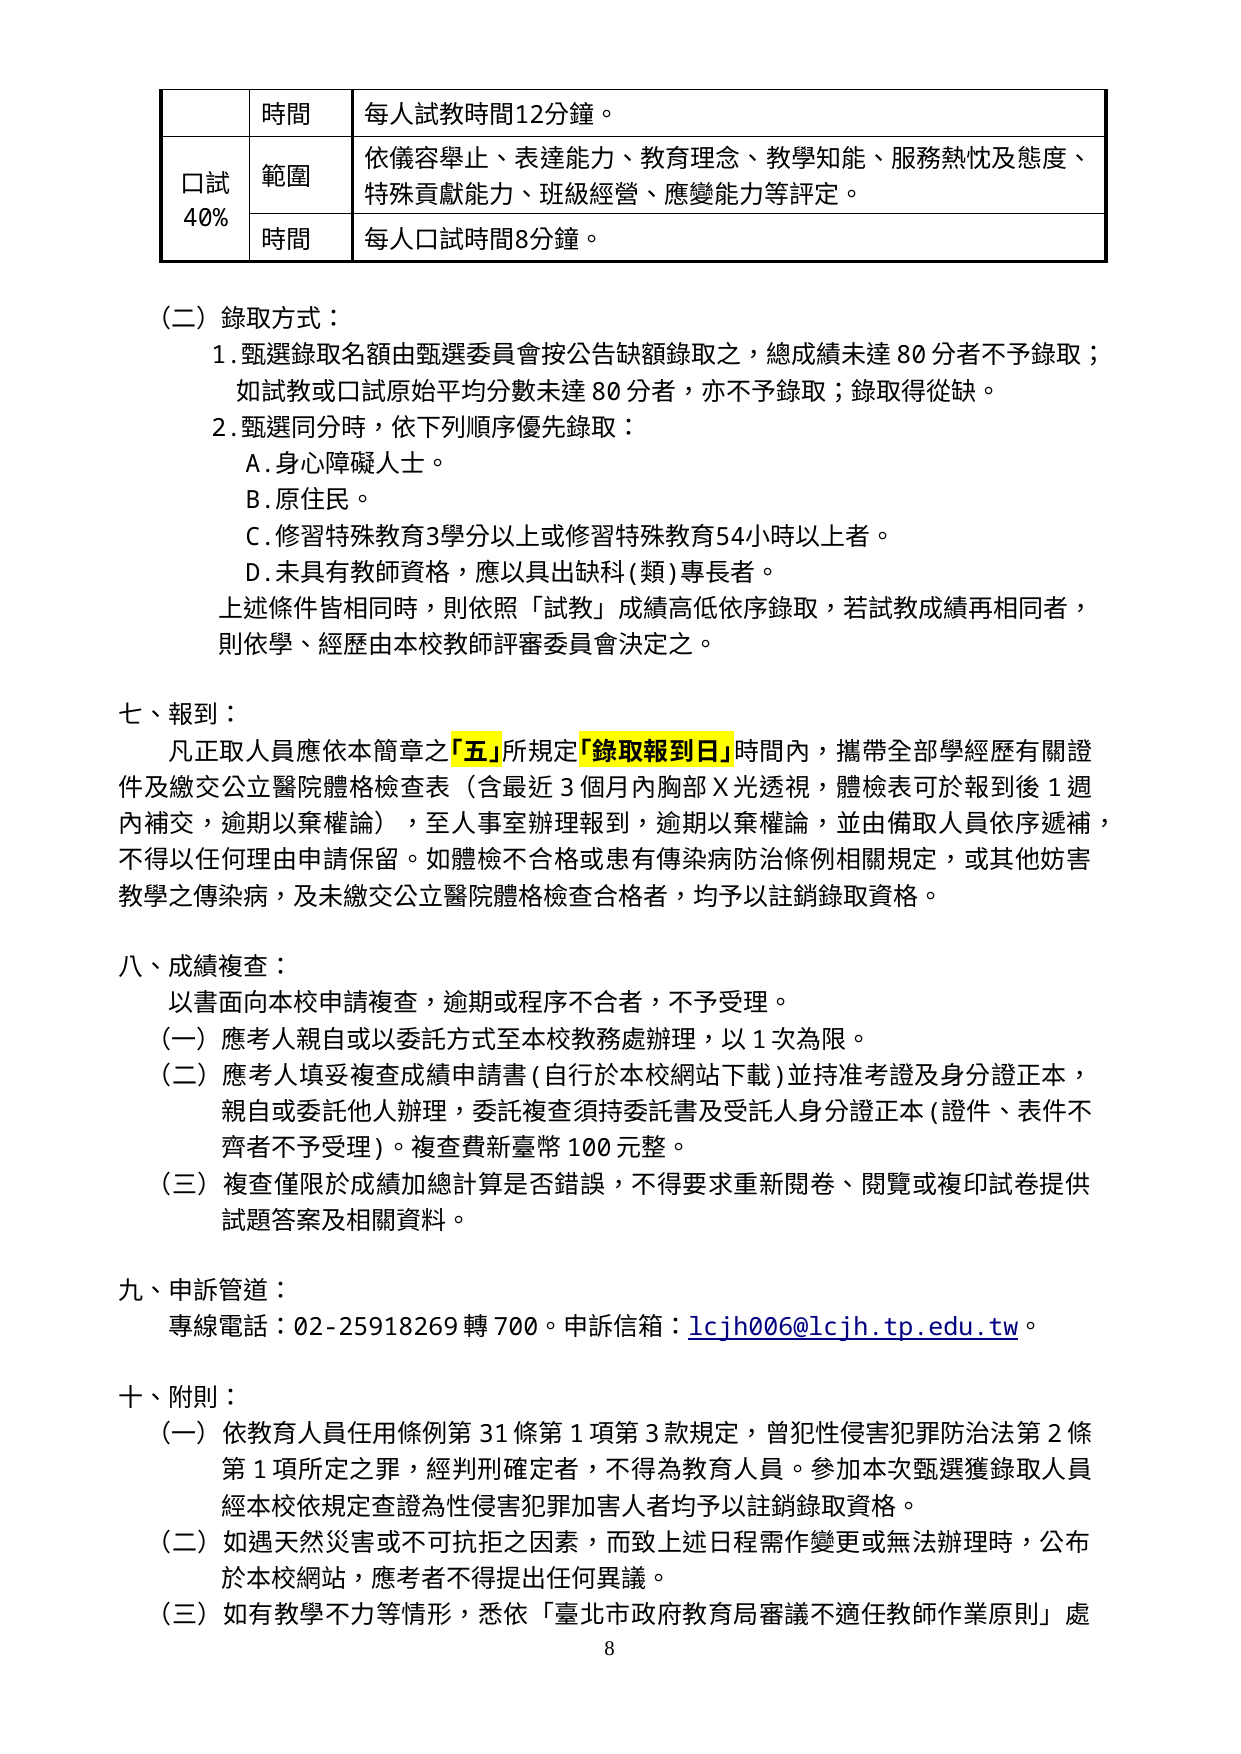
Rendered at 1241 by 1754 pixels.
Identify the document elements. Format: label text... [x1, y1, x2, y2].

text （三）如有教學不力等情形，悉依「臺北市政府教育局審議不適任教師作業原則」處 [146, 1595, 1092, 1631]
text 以書面向本校申請複查，逾期或程序不合者，不予受理。 [118, 983, 1092, 1019]
subtitle 九、申訴管道： [118, 1271, 1092, 1307]
table_cell 範圍 [250, 137, 351, 213]
text C.修習特殊教育3學分以上或修習特殊教育54小時以上者。 [245, 516, 1092, 552]
text 2.甄選同分時，依下列順序優先錄取： [211, 407, 1092, 443]
text （二）如遇天然災害或不可抗拒之因素，而致上述日程需作變更或無法辦理時，公布於本校網站，應考者不得提出任何異議。 [146, 1522, 1092, 1595]
text 上述條件皆相同時，則依照「試教」成績高低依序錄取，若試教成績再相同者，則依學、經歷由本校教師評審委員會決定之。 [218, 588, 1092, 661]
subtitle 十、附則： [118, 1377, 1092, 1413]
text （二）應考人填妥複查成績申請書(自行於本校網站下載)並持准考證及身分證正本，親自或委託他人辦理，委託複查須持委託書及受託人身分證正本(證件、表件不齊者不予受理)。複查費新臺幣100元整。 [146, 1055, 1092, 1164]
table_cell 時間 [250, 90, 351, 136]
text D.未具有教師資格，應以具出缺科(類)專長者。 [245, 552, 1092, 588]
text 凡正取人員應依本簡章之｢五｣所規定｢錄取報到日｣時間內，攜帶全部學經歷有關證件及繳交公立醫院體格檢查表（含最近3個月內胸部Ｘ光透視，體檢表可於報到後1週內補交，逾期以棄權論），至人事室辦理報到，逾期以棄權論，並由備取人員依序遞補，不得以任何理由申請保留。如體檢不合格或患有傳染病防治條例相關規定，或其他妨害教學之傳染病，及未繳交公立醫院體格檢查合格者，均予以註銷錄取資格。 [118, 731, 1092, 912]
text （三）複查僅限於成績加總計算是否錯誤，不得要求重新閱卷、閱覽或複印試卷提供試題答案及相關資料。 [146, 1164, 1092, 1237]
subtitle 七、報到： [118, 695, 1092, 731]
table_cell 每人試教時間12分鐘。 [354, 90, 1104, 136]
text 專線電話：02-25918269轉700。申訴信箱：lcjh006@lcjh.tp.edu.tw。 [118, 1307, 1092, 1343]
table_cell 口試 40% [163, 137, 249, 260]
text A.身心障礙人士。 [245, 443, 1092, 480]
table_cell 依儀容舉止、表達能力、教育理念、教學知能、服務熱忱及態度、特殊貢獻能力、班級經營、應變能力等評定。 [354, 137, 1104, 213]
table_cell [163, 90, 249, 136]
text （二）錄取方式： [146, 297, 1092, 335]
text B.原住民。 [245, 480, 1092, 516]
subtitle 八、成績複查： [118, 947, 1092, 983]
text 1.甄選錄取名額由甄選委員會按公告缺額錄取之，總成績未達80分者不予錄取；如試教或口試原始平均分數未達80分者，亦不予錄取；錄取得從缺。 [211, 335, 1092, 407]
table_cell 時間 [250, 214, 351, 260]
text （一）應考人親自或以委託方式至本校教務處辦理，以1次為限。 [146, 1019, 1092, 1055]
text （一）依教育人員任用條例第31條第1項第3款規定，曾犯性侵害犯罪防治法第2條第1項所定之罪，經判刑確定者，不得為教育人員。參加本次甄選獲錄取人員，經本校依規定查證為性侵害犯罪加害人者均予以註銷錄取資格。 [146, 1413, 1092, 1522]
table_cell 每人口試時間8分鐘。 [354, 214, 1104, 260]
